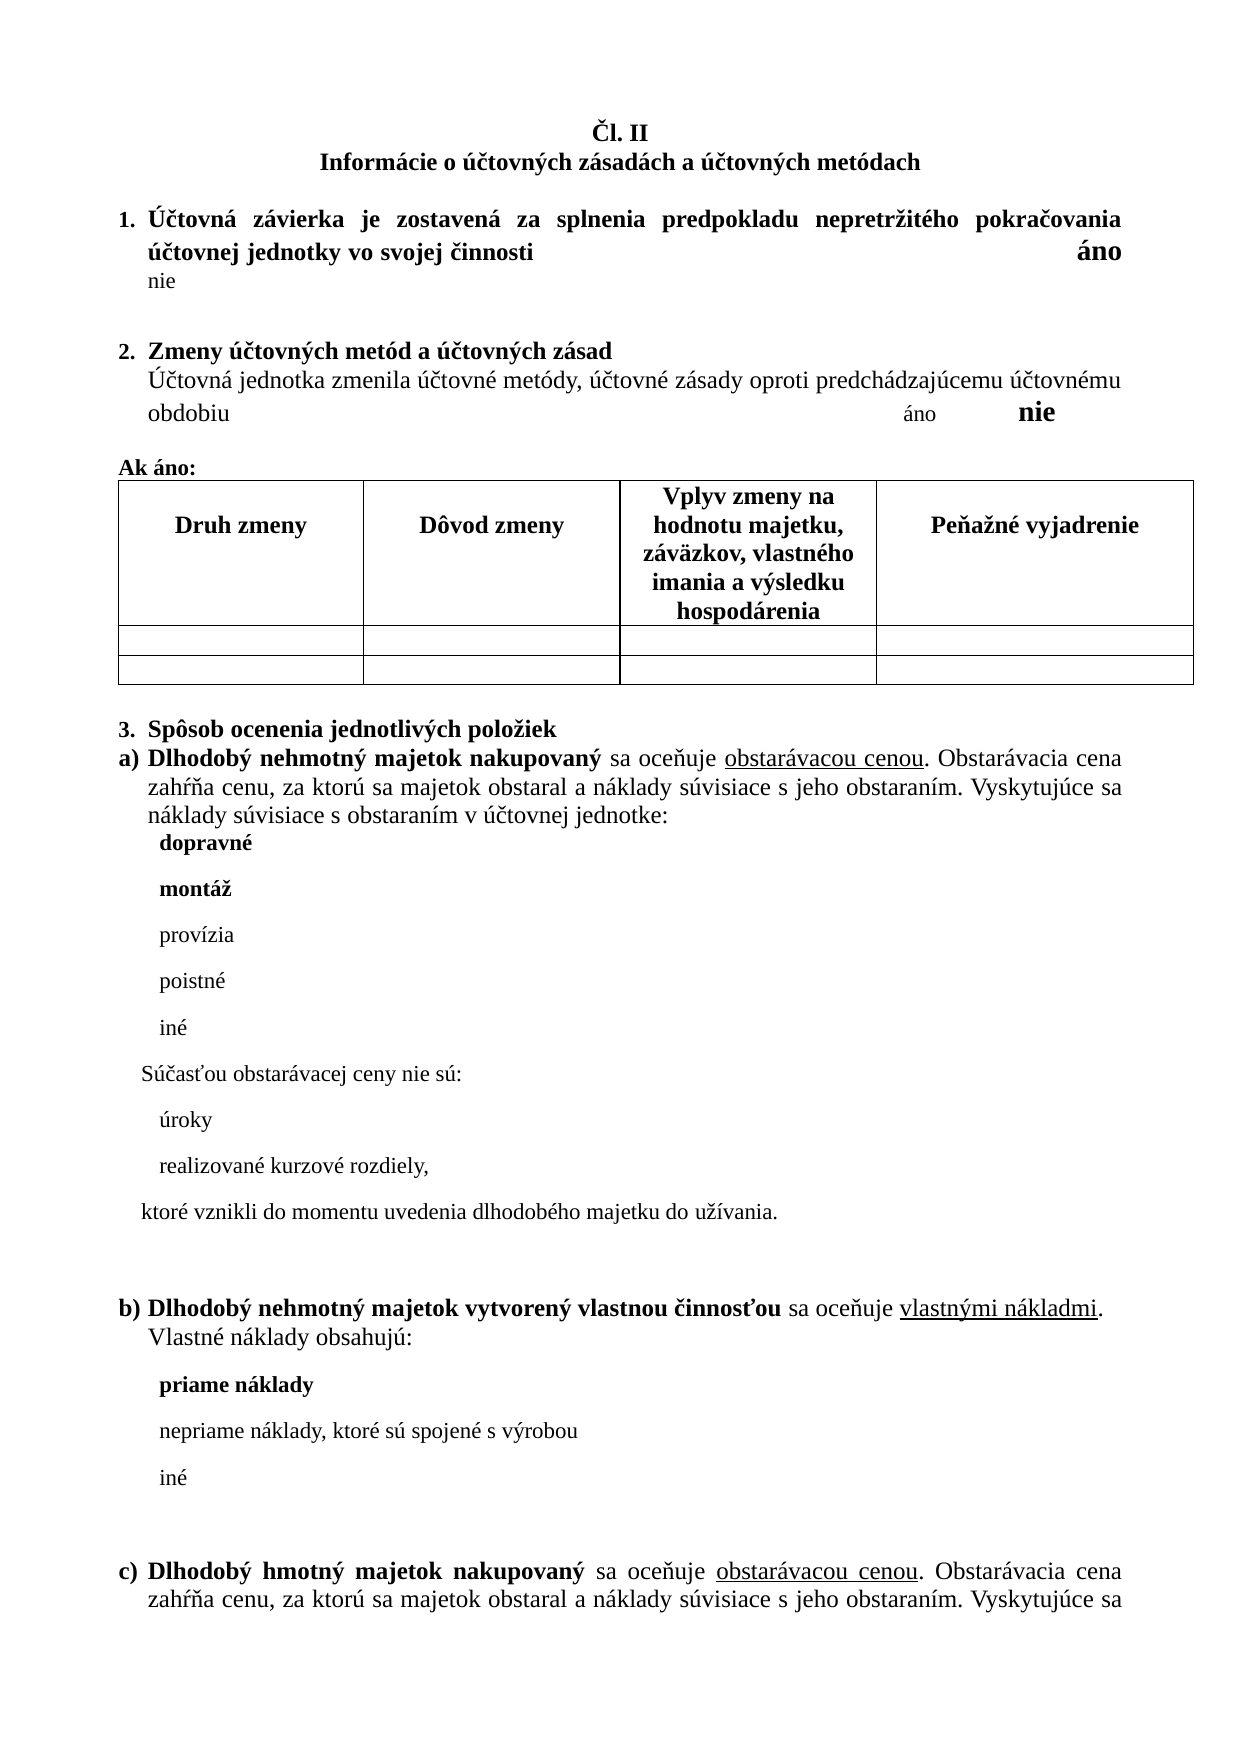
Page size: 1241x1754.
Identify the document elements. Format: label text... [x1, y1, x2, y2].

table_cell [364, 626, 619, 654]
text provízia [148, 921, 1122, 948]
text ktoré vznikli do momentu uvedenia dlhodobého majetku do užívania. [118, 1198, 1122, 1224]
text Súčasťou obstarávacej ceny nie sú: [118, 1060, 1122, 1086]
text Ak áno: [118, 453, 1122, 480]
table_header Dôvod zmeny [364, 481, 619, 625]
text dopravné [148, 829, 1122, 855]
table_header Peňažné vyjadrenie [877, 481, 1193, 625]
table_cell [119, 626, 363, 654]
table_header Druh zmeny [119, 481, 363, 625]
list Účtovná závierka je zostavená za splnenia predpokladu nepretržitého pokračovania účtovnej jednotky vo svojej činnosti áno nie [118, 204, 1122, 293]
table_cell [877, 626, 1193, 654]
table_cell [364, 656, 619, 684]
text iné [148, 1014, 1122, 1040]
table_cell [621, 656, 876, 684]
text montáž [148, 875, 1122, 902]
table_cell [119, 656, 363, 684]
text Čl. II [118, 118, 1122, 147]
list Dlhodobý nehmotný majetok vytvorený vlastnou činnosťou sa oceňuje vlastnými nákladmi. [118, 1293, 1122, 1322]
text priame náklady [148, 1371, 1122, 1398]
text Účtovná jednotka zmenila účtovné metódy, účtovné zásady oproti predchádzajúcemu účtovnému obdobiu áno nie [148, 365, 1122, 427]
table_header Vplyv zmeny na hodnotu majetku, záväzkov, vlastného imania a výsledku hospodárenia [621, 481, 876, 625]
text iné [148, 1463, 1122, 1490]
list Zmeny účtovných metód a účtovných zásad [118, 336, 1122, 365]
list Dlhodobý nehmotný majetok nakupovaný sa oceňuje obstarávacou cenou. Obstarávacia cena zahŕňa cenu, za ktorú sa majetok obstaral a náklady súvisiace s jeho obstaraním. Vyskytujúce sa náklady súvisiace s obstaraním v účtovnej jednotke: [118, 743, 1122, 829]
text úroky [148, 1106, 1122, 1132]
list Dlhodobý hmotný majetok nakupovaný sa oceňuje obstarávacou cenou. Obstarávacia cena zahŕňa cenu, za ktorú sa majetok obstaral a náklady súvisiace s jeho obstaraním. Vyskytujúce sa [118, 1556, 1122, 1613]
text poistné [148, 967, 1122, 994]
list Spôsob ocenenia jednotlivých položiek [118, 714, 1122, 743]
table_cell [877, 656, 1193, 684]
text Informácie o účtovných zásadách a účtovných metódach [118, 147, 1122, 176]
text realizované kurzové rozdiely, [148, 1152, 1122, 1178]
text nepriame náklady, ktoré sú spojené s výrobou [148, 1417, 1122, 1444]
table_cell [621, 626, 876, 654]
text Vlastné náklady obsahujú: [148, 1322, 1122, 1351]
